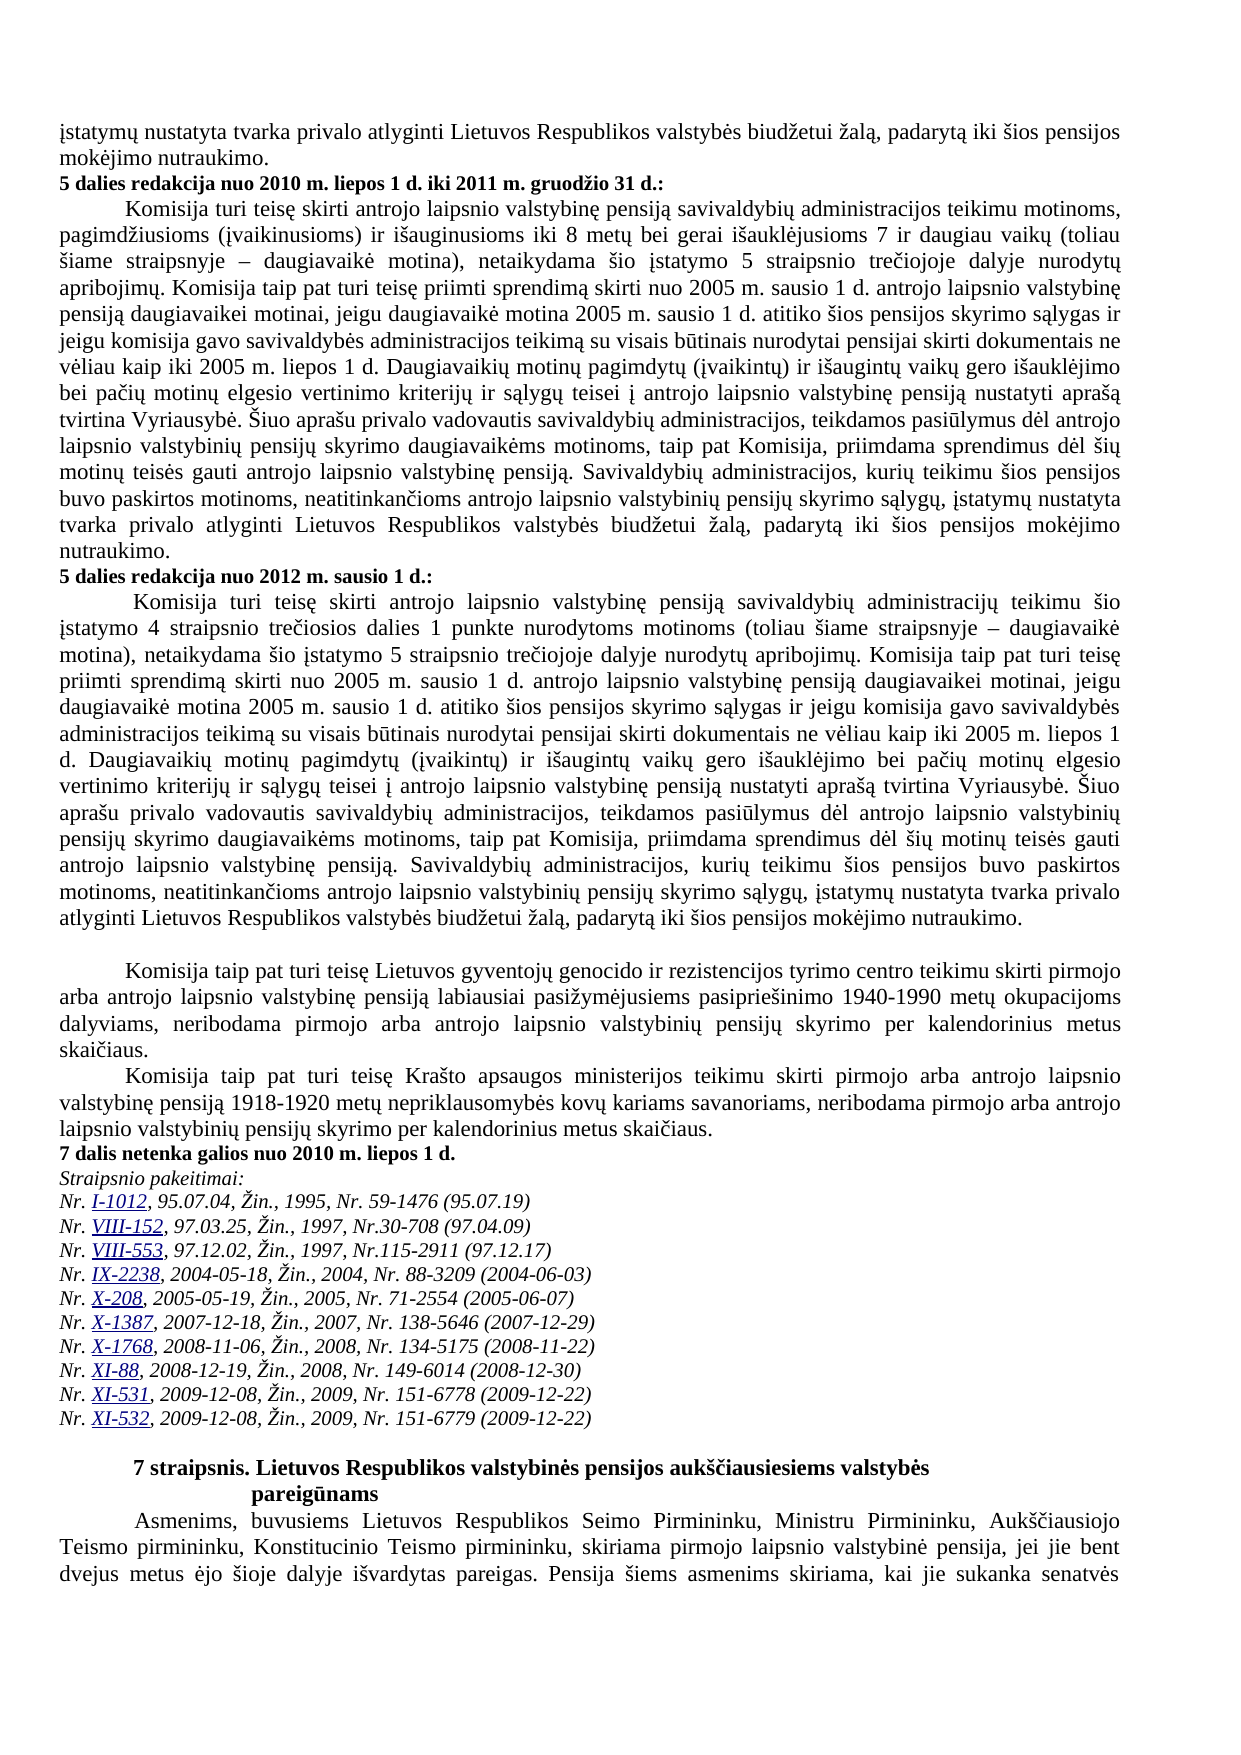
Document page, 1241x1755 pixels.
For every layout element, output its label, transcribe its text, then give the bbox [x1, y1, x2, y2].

text Nr. XI-532, 2009-12-08, Žin., 2009, Nr. 151-6779 (2009-12-22) [59, 1406, 1122, 1430]
text Nr. VIII-553, 97.12.02, Žin., 1997, Nr.115-2911 (97.12.17) [59, 1238, 1122, 1262]
text Nr. XI-88, 2008-12-19, Žin., 2008, Nr. 149-6014 (2008-12-30) [59, 1358, 1122, 1382]
text pareigūnams [59, 1481, 1122, 1507]
text 5 dalies redakcija nuo 2010 m. liepos 1 d. iki 2011 m. gruodžio 31 d.: [59, 171, 1122, 195]
text Nr. XI-531, 2009-12-08, Žin., 2009, Nr. 151-6778 (2009-12-22) [59, 1382, 1122, 1406]
text Nr. X-1387, 2007-12-18, Žin., 2007, Nr. 138-5646 (2007-12-29) [59, 1310, 1122, 1334]
text įstatymų nustatyta tvarka privalo atlyginti Lietuvos Respublikos valstybės biudžetui žalą, padarytą iki šios pensijos mokėjimo nutraukimo. [59, 118, 1122, 171]
text Straipsnio pakeitimai: [59, 1165, 1122, 1189]
text Komisija turi teisę skirti antrojo laipsnio valstybinę pensiją savivaldybių administracijos teikimu motinoms, pagimdžiusioms (įvaikinusioms) ir išauginusioms iki 8 metų bei gerai išauklėjusioms 7 ir daugiau vaikų (toliau šiame straipsnyje – daugiavaikė motina), netaikydama šio įstatymo 5 straipsnio trečiojoje dalyje nurodytų apribojimų. Komisija taip pat turi teisę priimti sprendimą skirti nuo 2005 m. sausio 1 d. antrojo laipsnio valstybinę pensiją daugiavaikei motinai, jeigu daugiavaikė motina 2005 m. sausio 1 d. atitiko šios pensijos skyrimo sąlygas ir jeigu komisija gavo savivaldybės administracijos teikimą su visais būtinais nurodytai pensijai skirti dokumentais ne vėliau kaip iki 2005 m. liepos 1 d. Daugiavaikių motinų pagimdytų (įvaikintų) ir išaugintų vaikų gero išauklėjimo bei pačių motinų elgesio vertinimo kriterijų ir sąlygų teisei į antrojo laipsnio valstybinę pensiją nustatyti aprašą tvirtina Vyriausybė. Šiuo aprašu privalo vadovautis savivaldybių administracijos, teikdamos pasiūlymus dėl antrojo laipsnio valstybinių pensijų skyrimo daugiavaikėms motinoms, taip pat Komisija, priimdama sprendimus dėl šių motinų teisės gauti antrojo laipsnio valstybinę pensiją. Savivaldybių administracijos, kurių teikimu šios pensijos buvo paskirtos motinoms, neatitinkančioms antrojo laipsnio valstybinių pensijų skyrimo sąlygų, įstatymų nustatyta tvarka privalo atlyginti Lietuvos Respublikos valstybės biudžetui žalą, padarytą iki šios pensijos mokėjimo nutraukimo. [59, 195, 1122, 564]
text 5 dalies redakcija nuo 2012 m. sausio 1 d.: [59, 564, 1122, 588]
text Komisija turi teisę skirti antrojo laipsnio valstybinę pensiją savivaldybių administracijų teikimu šio įstatymo 4 straipsnio trečiosios dalies 1 punkte nurodytoms motinoms (toliau šiame straipsnyje – daugiavaikė motina), netaikydama šio įstatymo 5 straipsnio trečiojoje dalyje nurodytų apribojimų. Komisija taip pat turi teisę priimti sprendimą skirti nuo 2005 m. sausio 1 d. antrojo laipsnio valstybinę pensiją daugiavaikei motinai, jeigu daugiavaikė motina 2005 m. sausio 1 d. atitiko šios pensijos skyrimo sąlygas ir jeigu komisija gavo savivaldybės administracijos teikimą su visais būtinais nurodytai pensijai skirti dokumentais ne vėliau kaip iki 2005 m. liepos 1 d. Daugiavaikių motinų pagimdytų (įvaikintų) ir išaugintų vaikų gero išauklėjimo bei pačių motinų elgesio vertinimo kriterijų ir sąlygų teisei į antrojo laipsnio valstybinę pensiją nustatyti aprašą tvirtina Vyriausybė. Šiuo aprašu privalo vadovautis savivaldybių administracijos, teikdamos pasiūlymus dėl antrojo laipsnio valstybinių pensijų skyrimo daugiavaikėms motinoms, taip pat Komisija, priimdama sprendimus dėl šių motinų teisės gauti antrojo laipsnio valstybinę pensiją. Savivaldybių administracijos, kurių teikimu šios pensijos buvo paskirtos motinoms, neatitinkančioms antrojo laipsnio valstybinių pensijų skyrimo sąlygų, įstatymų nustatyta tvarka privalo atlyginti Lietuvos Respublikos valstybės biudžetui žalą, padarytą iki šios pensijos mokėjimo nutraukimo. [59, 588, 1122, 931]
text Nr. X-208, 2005-05-19, Žin., 2005, Nr. 71-2554 (2005-06-07) [59, 1286, 1122, 1310]
text Nr. X-1768, 2008-11-06, Žin., 2008, Nr. 134-5175 (2008-11-22) [59, 1334, 1122, 1358]
text 7 dalis netenka galios nuo 2010 m. liepos 1 d. [59, 1141, 1122, 1165]
text Nr. I-1012, 95.07.04, Žin., 1995, Nr. 59-1476 (95.07.19) [59, 1189, 1122, 1213]
text Komisija taip pat turi teisę Krašto apsaugos ministerijos teikimu skirti pirmojo arba antrojo laipsnio valstybinę pensiją 1918-1920 metų nepriklausomybės kovų kariams savanoriams, neribodama pirmojo arba antrojo laipsnio valstybinių pensijų skyrimo per kalendorinius metus skaičiaus. [59, 1062, 1122, 1141]
text Komisija taip pat turi teisę Lietuvos gyventojų genocido ir rezistencijos tyrimo centro teikimu skirti pirmojo arba antrojo laipsnio valstybinę pensiją labiausiai pasižymėjusiems pasipriešinimo 1940-1990 metų okupacijoms dalyviams, neribodama pirmojo arba antrojo laipsnio valstybinių pensijų skyrimo per kalendorinius metus skaičiaus. [59, 957, 1122, 1062]
text Nr. VIII-152, 97.03.25, Žin., 1997, Nr.30-708 (97.04.09) [59, 1213, 1122, 1238]
text Nr. IX-2238, 2004-05-18, Žin., 2004, Nr. 88-3209 (2004-06-03) [59, 1262, 1122, 1286]
text Asmenims, buvusiems Lietuvos Respublikos Seimo Pirmininku, Ministru Pirmininku, Aukščiausiojo Teismo pirmininku, Konstitucinio Teismo pirmininku, skiriama pirmojo laipsnio valstybinė pensija, jei jie bent dvejus metus ėjo šioje dalyje išvardytas pareigas. Pensija šiems asmenims skiriama, kai jie sukanka senatvės [59, 1507, 1121, 1586]
text 7 straipsnis. Lietuvos Respublikos valstybinės pensijos aukščiausiesiems valstybės [59, 1454, 1122, 1481]
